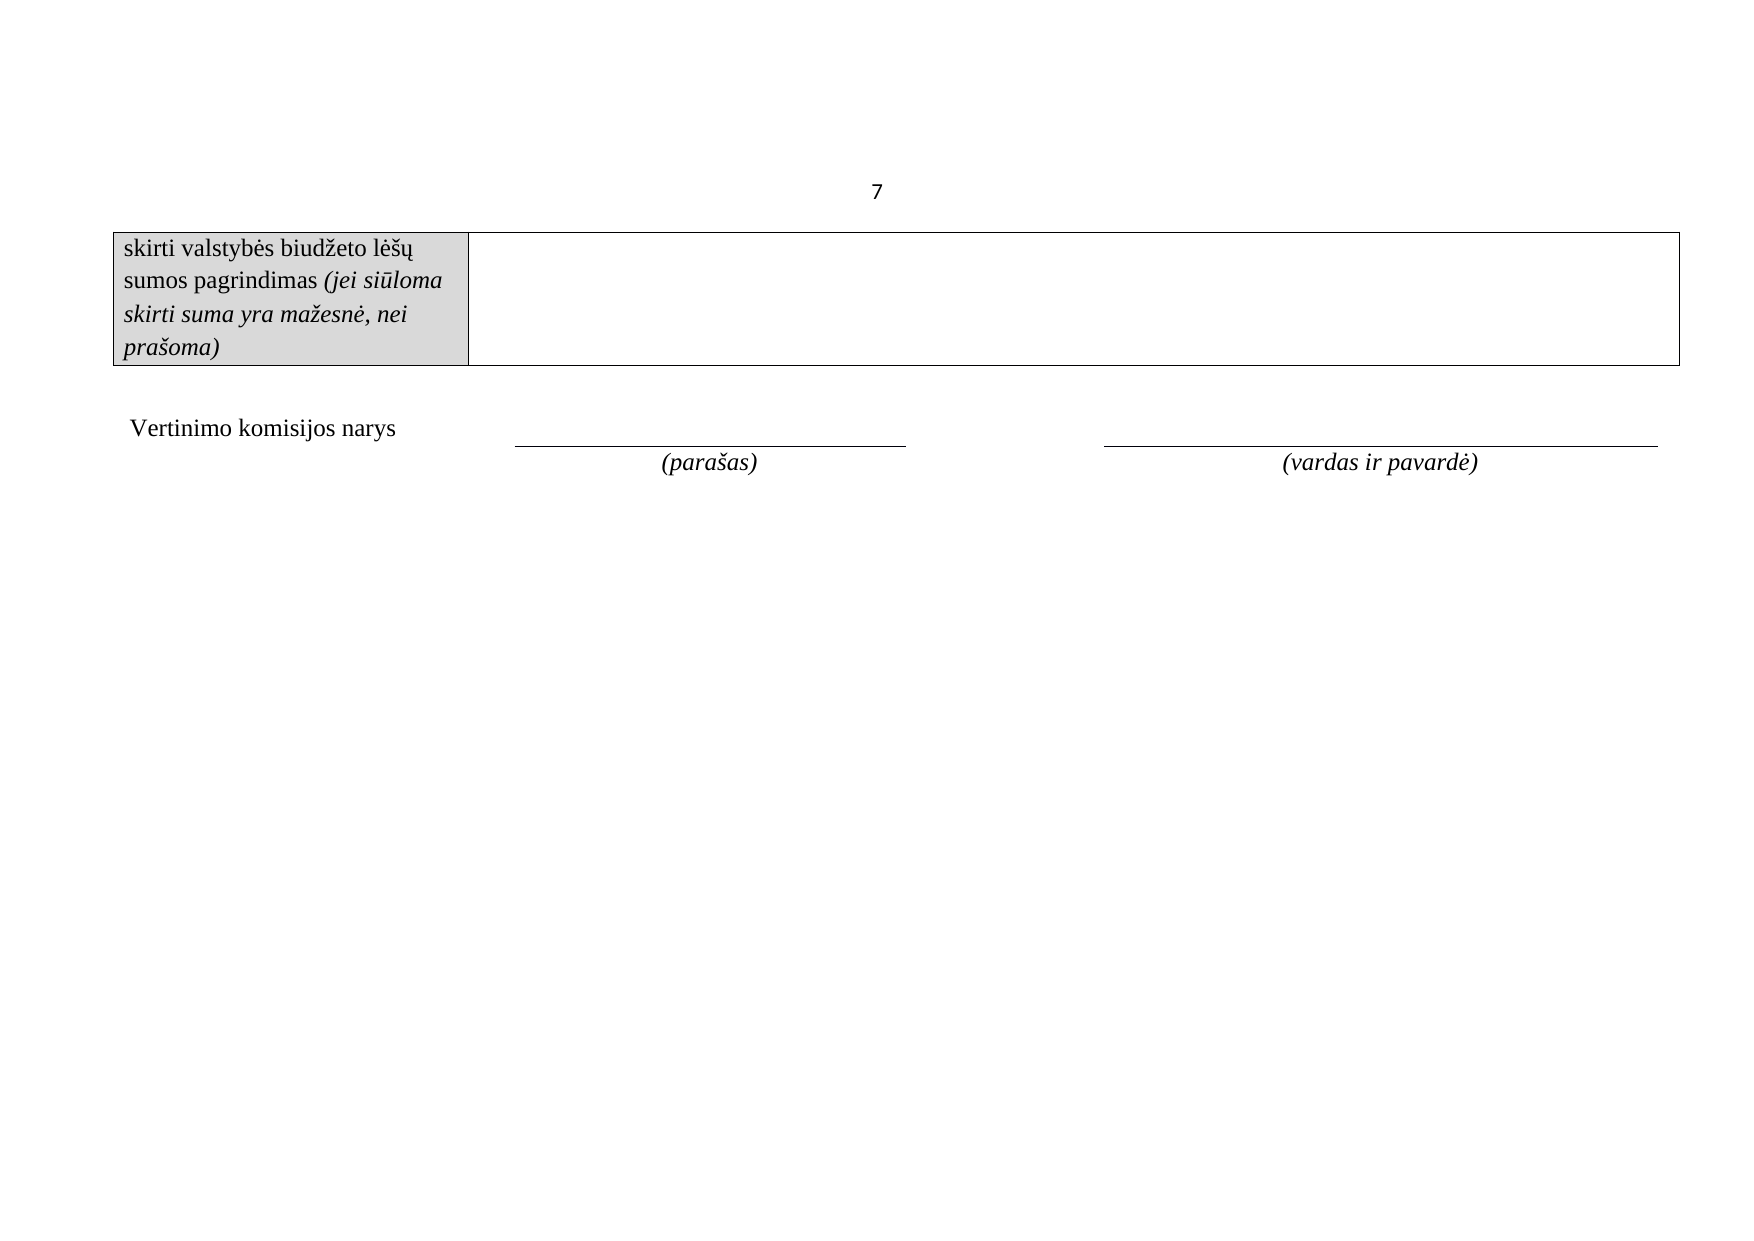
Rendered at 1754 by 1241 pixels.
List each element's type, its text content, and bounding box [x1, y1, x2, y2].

table_cell skirti valstybės biudžeto lėšų sumos pagrindimas (jei siūloma skirti suma yra mažesnė, nei prašoma) [114, 233, 468, 365]
table_header [906, 413, 1104, 446]
table_header Vertinimo komisijos narys [118, 413, 514, 446]
table_cell [469, 233, 1679, 365]
table_header [1104, 413, 1658, 446]
table_cell [118, 446, 514, 480]
table_cell (vardas ir pavardė) [1104, 447, 1658, 480]
table_header [515, 413, 906, 446]
table_cell [906, 446, 1104, 480]
table_cell (parašas) [515, 447, 906, 480]
